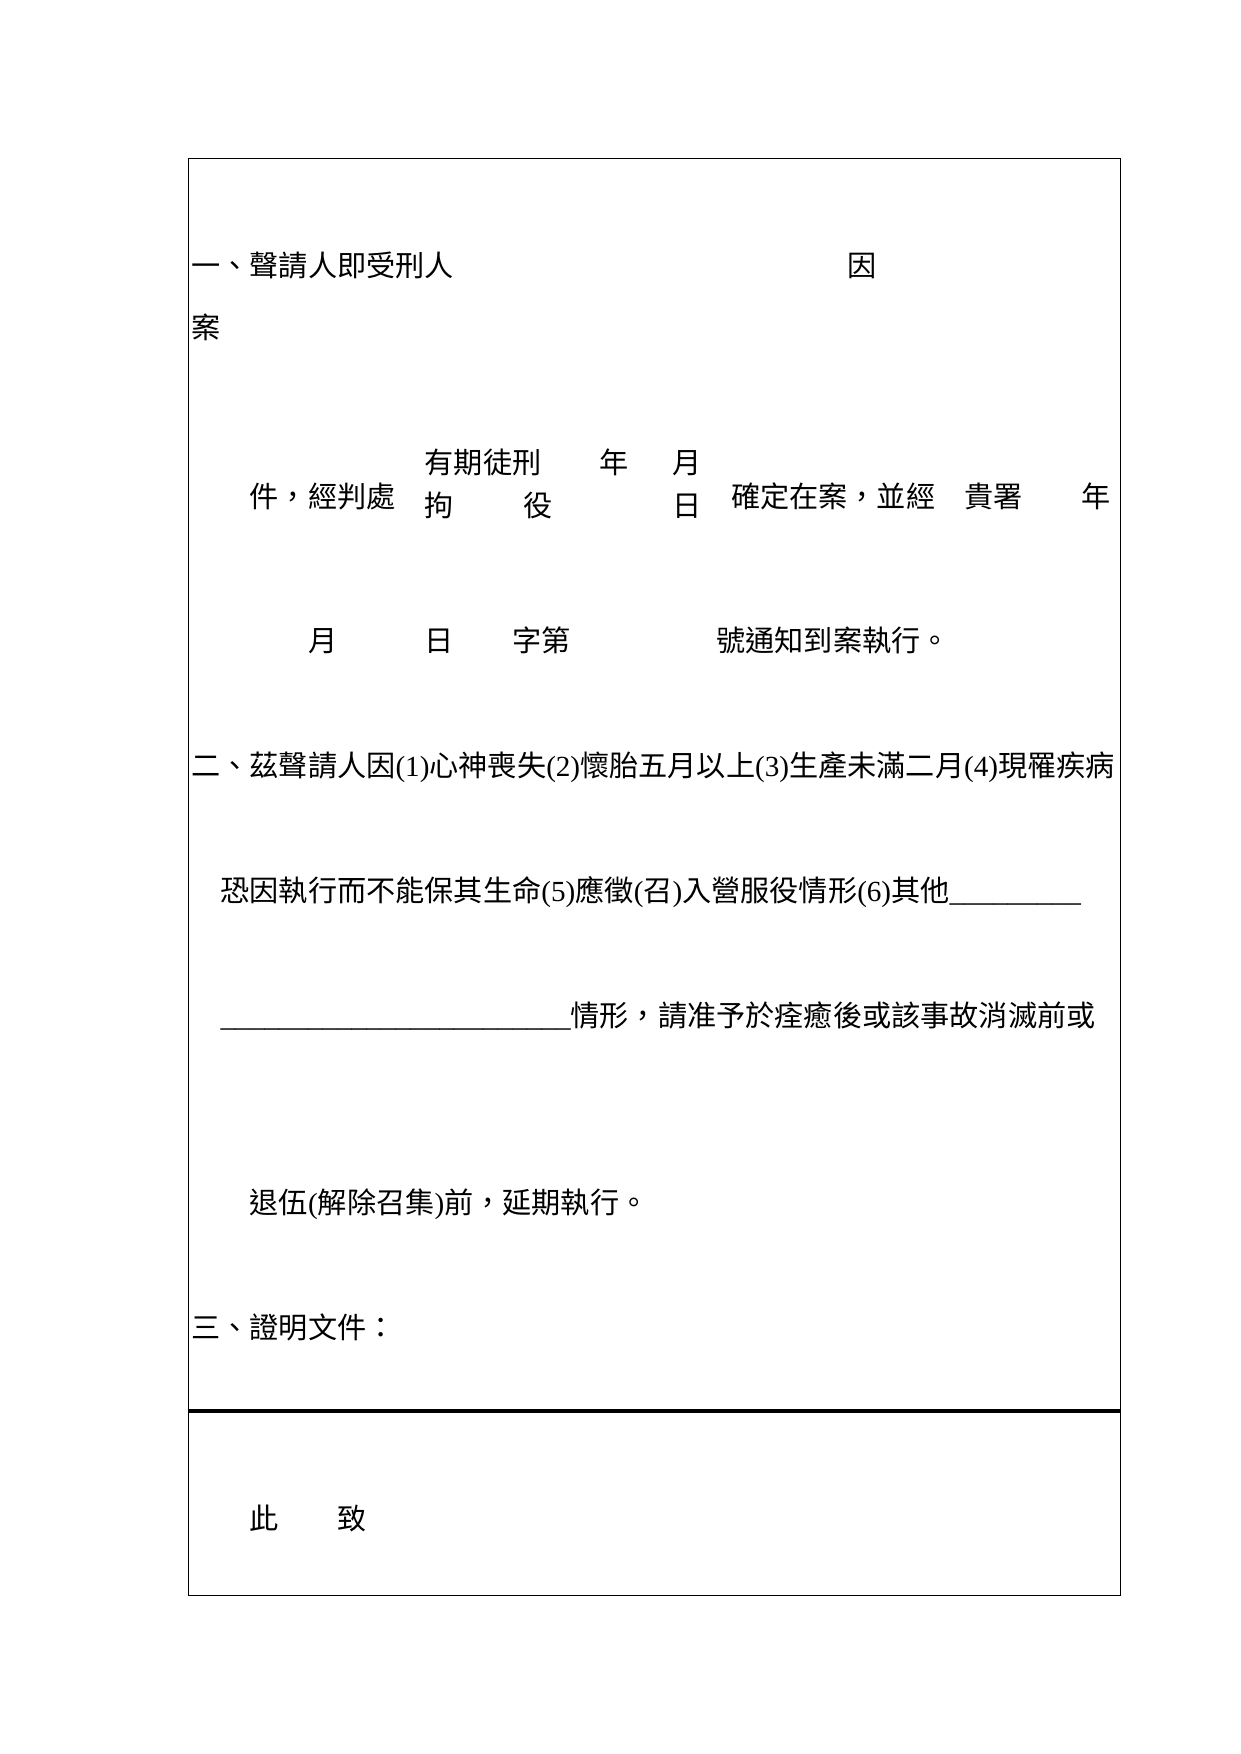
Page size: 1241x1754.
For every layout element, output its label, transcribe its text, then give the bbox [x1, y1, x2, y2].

table_cell 此 致 [189, 1413, 1120, 1595]
table_cell 一、聲請人即受刑人 因 案 件，經判處 有期徒刑 年 月拘 役 日 確定在案，並經 貴署 年 月 日 字第 號通知到案執行。 二、茲聲請人因(1)心神喪失(2)懷胎五月以上(3)生產未滿二月(4)現罹疾病 恐因執行而不能保其生命(5)應徵(召)入營服役情形(6)其他_________ ________________________情形，請准予於痊癒後或該事故消滅前或 退伍(解除召集)前，延期執行。 三、證明文件： [189, 159, 1120, 1347]
table_cell [189, 1347, 1120, 1409]
